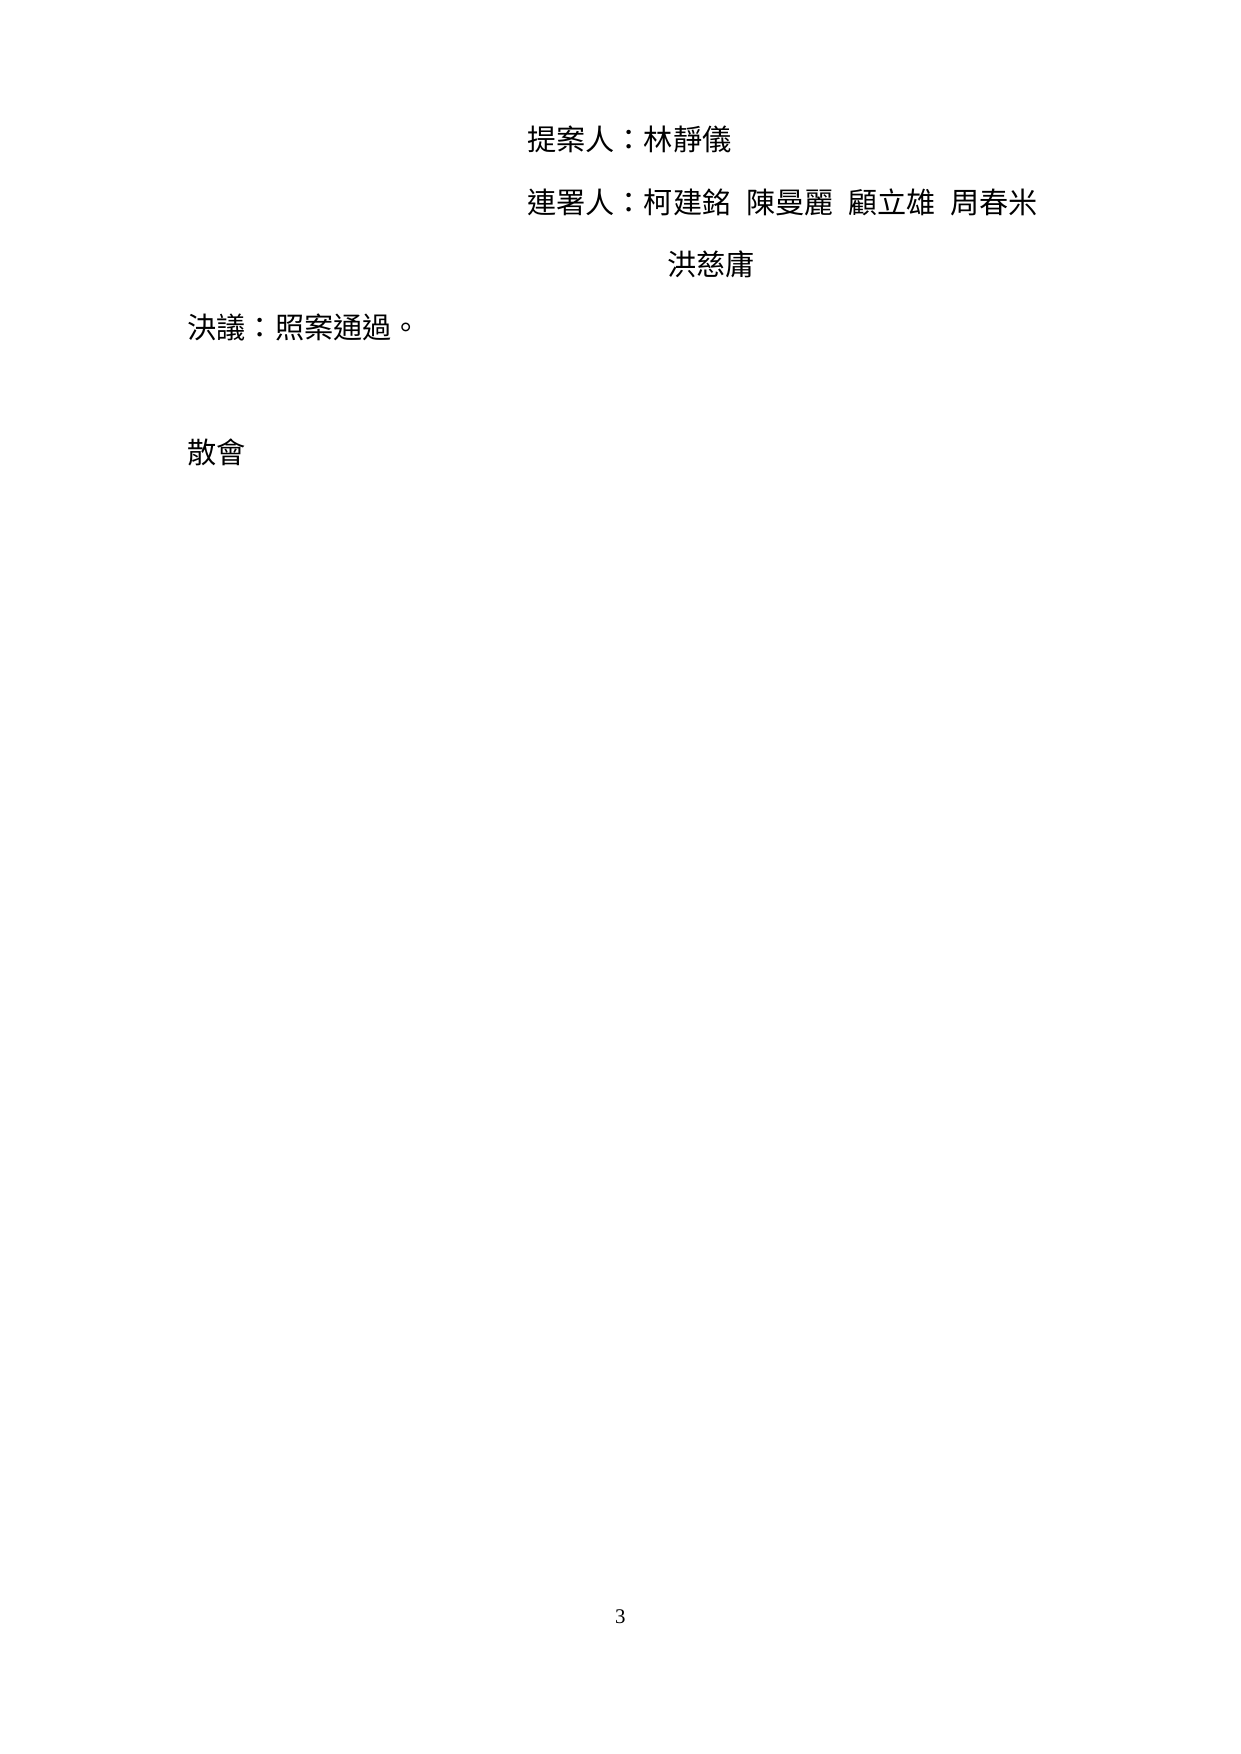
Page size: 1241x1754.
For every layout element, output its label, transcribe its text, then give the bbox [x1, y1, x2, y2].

text 連署人：柯建銘 陳曼麗 顧立雄 周春米 [527, 159, 1053, 221]
text 洪慈庸 [527, 221, 1053, 284]
text 散會 [187, 409, 1053, 471]
text 提案人：林靜儀 [527, 96, 1053, 159]
text 決議：照案通過。 [187, 284, 1053, 346]
